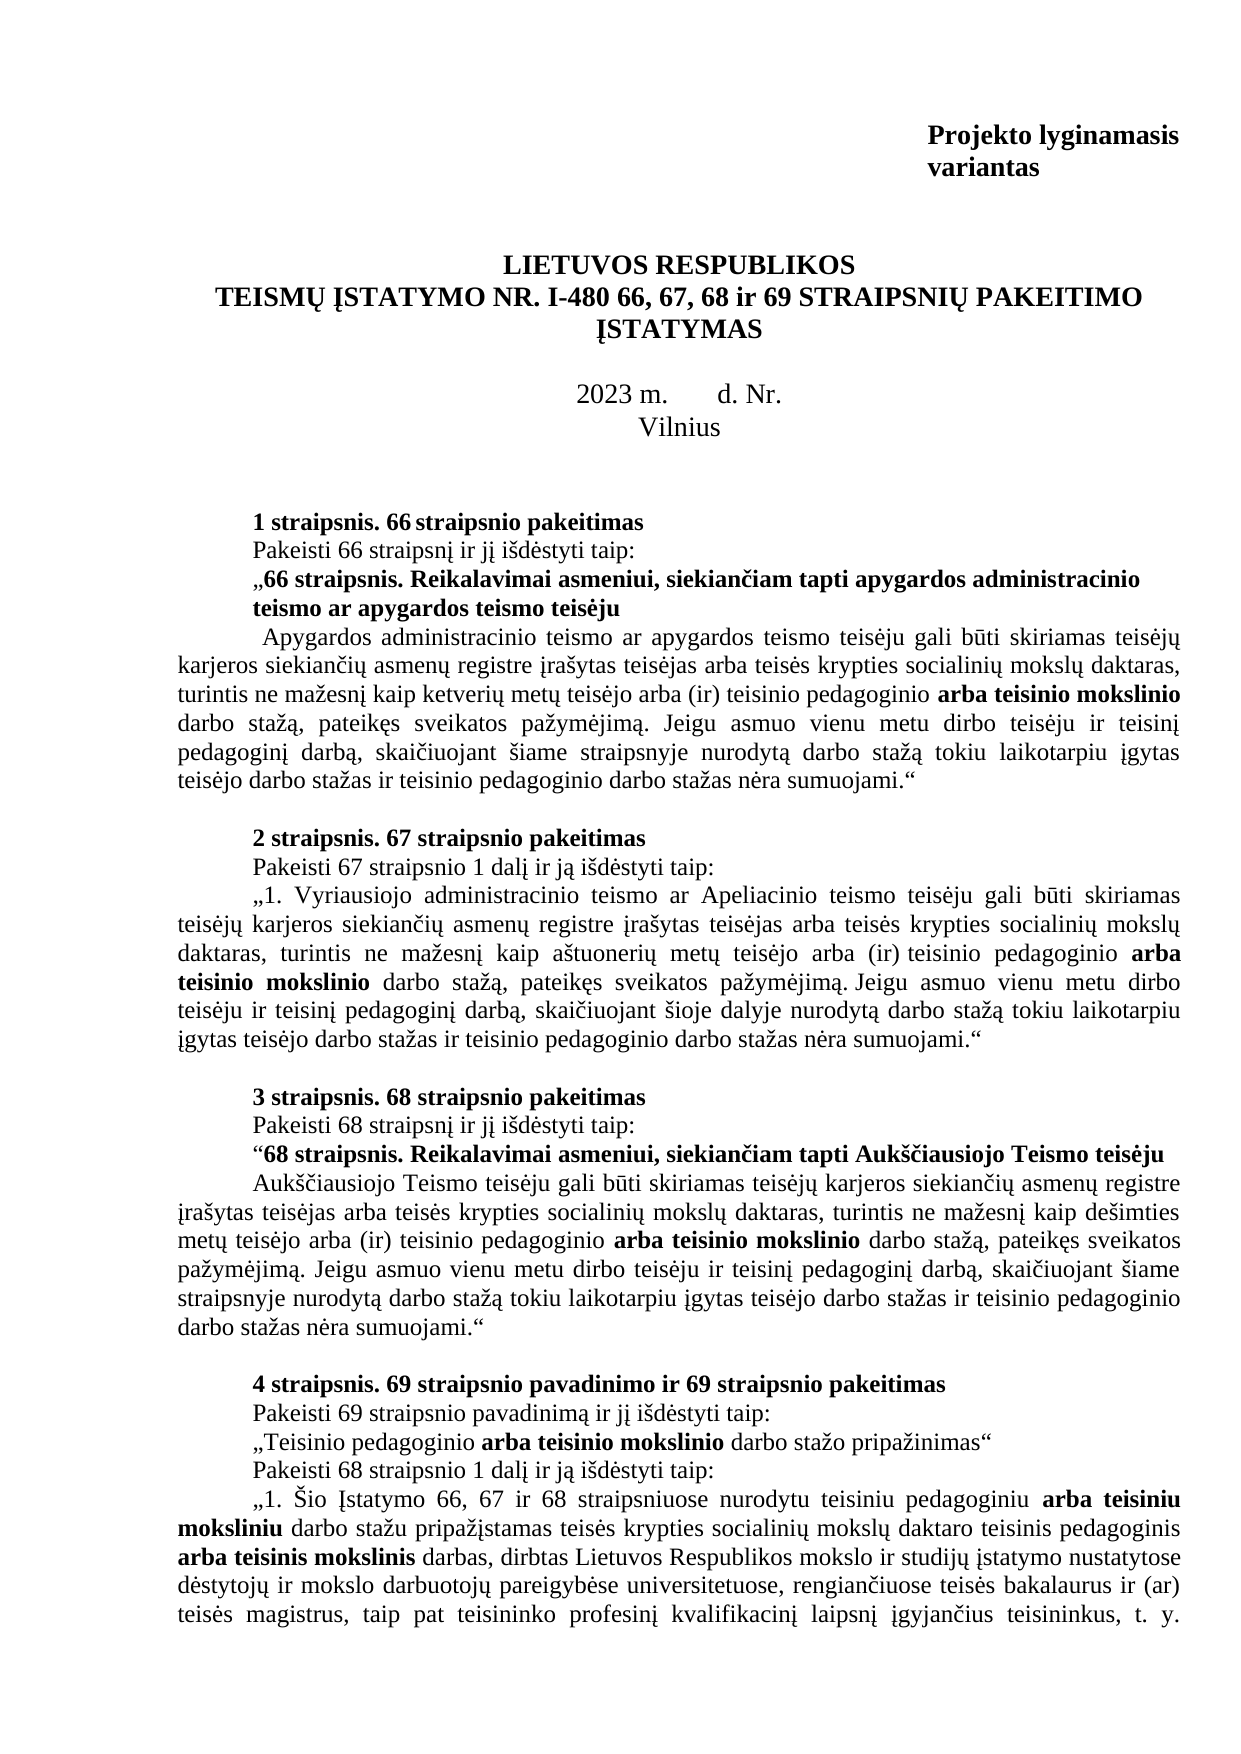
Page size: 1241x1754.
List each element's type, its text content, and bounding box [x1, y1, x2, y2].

text 2 straipsnis. 67 straipsnio pakeitimas [252, 823, 1181, 852]
text „Teisinio pedagoginio arba teisinio mokslinio darbo stažo pripažinimas“ [252, 1427, 1181, 1456]
text “68 straipsnis. Reikalavimai asmeniui, siekiančiam tapti Aukščiausiojo Teismo teisėju [177, 1139, 1181, 1168]
text Apygardos administracinio teismo ar apygardos teismo teisėju gali būti skiriamas teisėjų karjeros siekiančių asmenų registre įrašytas teisėjas arba teisės krypties socialinių mokslų daktaras, turintis ne mažesnį kaip ketverių metų teisėjo arba (ir) teisinio pedagoginio arba teisinio mokslinio darbo stažą, pateikęs sveikatos pažymėjimą. Jeigu asmuo vienu metu dirbo teisėju ir teisinį pedagoginį darbą, skaičiuojant šiame straipsnyje nurodytą darbo stažą tokiu laikotarpiu įgytas teisėjo darbo stažas ir teisinio pedagoginio darbo stažas nėra sumuojami.“ [177, 622, 1181, 794]
text LIETUVOS RESPUBLIKOS [177, 248, 1181, 280]
text 2023 m. d. Nr. [177, 377, 1181, 410]
text „1. Šio Įstatymo 66, 67 ir 68 straipsniuose nurodytu teisiniu pedagoginiu arba teisiniu moksliniu darbo stažu pripažįstamas teisės krypties socialinių mokslų daktaro teisinis pedagoginis arba teisinis mokslinis darbas, dirbtas Lietuvos Respublikos mokslo ir studijų įstatymo nustatytose dėstytojų ir mokslo darbuotojų pareigybėse universitetuose, rengiančiuose teisės bakalaurus ir (ar) teisės magistrus, taip pat teisininko profesinį kvalifikacinį laipsnį įgyjančius teisininkus, t. y. [177, 1484, 1181, 1628]
text Pakeisti 68 straipsnį ir jį išdėstyti taip: [252, 1111, 1181, 1139]
text 3 straipsnis. 68 straipsnio pakeitimas [252, 1082, 1181, 1111]
text „66 straipsnis. Reikalavimai asmeniui, siekiančiam tapti apygardos administracinio teismo ar apygardos teismo teisėju [252, 564, 1181, 622]
text TEISMŲ ĮSTATYMO NR. I-480 66, 67, 68 ir 69 STRAIPSNIŲ PAKEITIMO [177, 280, 1181, 312]
text ĮSTATYMAS [177, 312, 1181, 345]
text „1. Vyriausiojo administracinio teismo ar Apeliacinio teismo teisėju gali būti skiriamas teisėjų karjeros siekiančių asmenų registre įrašytas teisėjas arba teisės krypties socialinių mokslų daktaras, turintis ne mažesnį kaip aštuonerių metų teisėjo arba (ir) teisinio pedagoginio arba teisinio mokslinio darbo stažą, pateikęs sveikatos pažymėjimą. Jeigu asmuo vienu metu dirbo teisėju ir teisinį pedagoginį darbą, skaičiuojant šioje dalyje nurodytą darbo stažą tokiu laikotarpiu įgytas teisėjo darbo stažas ir teisinio pedagoginio darbo stažas nėra sumuojami.“ [177, 881, 1181, 1053]
text 4 straipsnis. 69 straipsnio pavadinimo ir 69 straipsnio pakeitimas [252, 1369, 1181, 1398]
text Vilnius [177, 410, 1181, 442]
text Pakeisti 68 straipsnio 1 dalį ir ją išdėstyti taip: [252, 1456, 1181, 1484]
text 1 straipsnis. 66 straipsnio pakeitimas [252, 507, 1181, 536]
text Aukščiausiojo Teismo teisėju gali būti skiriamas teisėjų karjeros siekiančių asmenų registre įrašytas teisėjas arba teisės krypties socialinių mokslų daktaras, turintis ne mažesnį kaip dešimties metų teisėjo arba (ir) teisinio pedagoginio arba teisinio mokslinio darbo stažą, pateikęs sveikatos pažymėjimą. Jeigu asmuo vienu metu dirbo teisėju ir teisinį pedagoginį darbą, skaičiuojant šiame straipsnyje nurodytą darbo stažą tokiu laikotarpiu įgytas teisėjo darbo stažas ir teisinio pedagoginio darbo stažas nėra sumuojami.“ [177, 1168, 1181, 1341]
text Pakeisti 67 straipsnio 1 dalį ir ją išdėstyti taip: [252, 852, 1181, 881]
text Pakeisti 69 straipsnio pavadinimą ir jį išdėstyti taip: [252, 1398, 1181, 1427]
text Pakeisti 66 straipsnį ir jį išdėstyti taip: [252, 536, 1181, 564]
text Projektas [0, 183, 1181, 215]
text Projekto lyginamasis variantas [927, 118, 1181, 183]
